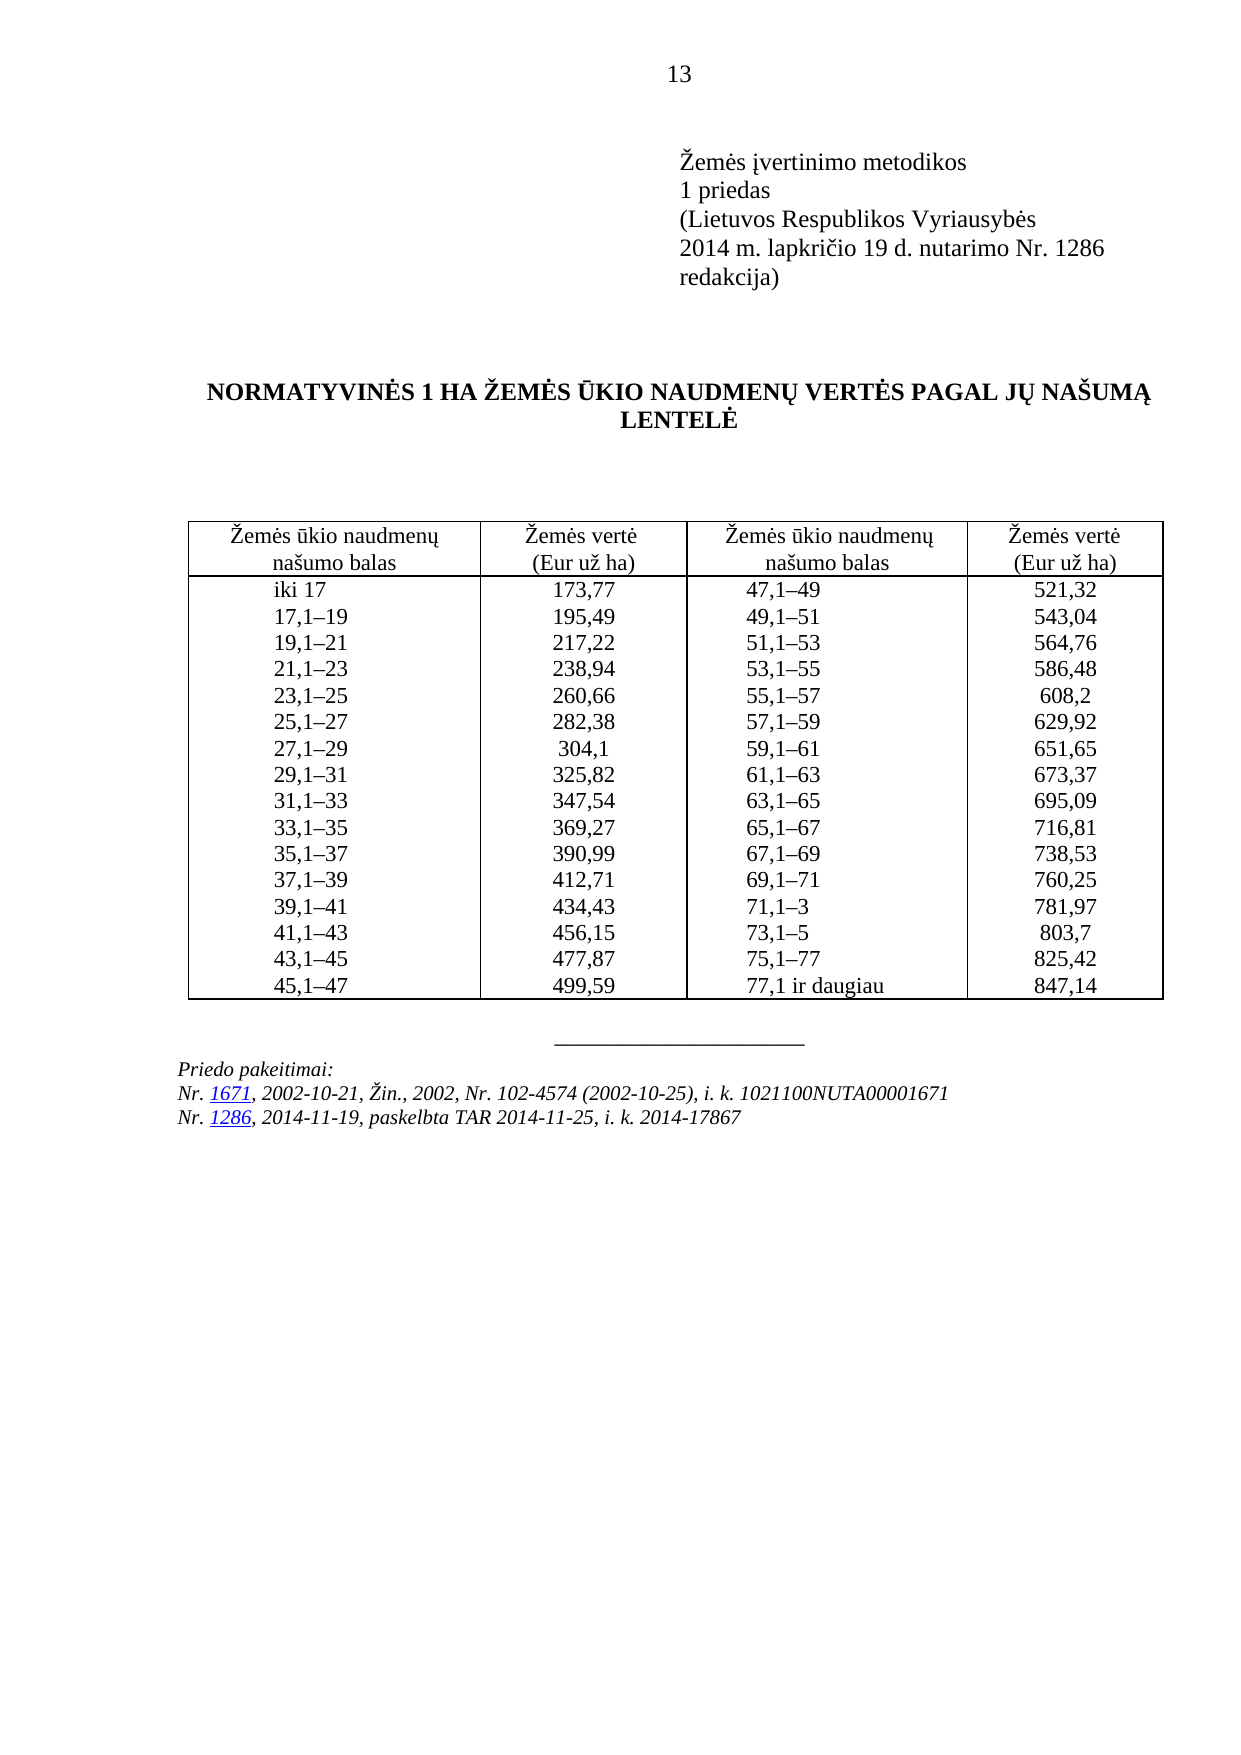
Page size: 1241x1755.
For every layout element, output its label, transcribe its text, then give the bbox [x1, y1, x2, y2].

table_cell 390,99 [481, 840, 686, 866]
text Nr. 1671, 2002-10-21, Žin., 2002, Nr. 102-4574 (2002-10-25), i. k. 1021100NUTA00001671 [177, 1081, 1181, 1105]
table_cell 71,1–3 [688, 893, 967, 919]
table_cell 73,1–5 [688, 919, 967, 945]
table_cell 456,15 [481, 919, 686, 945]
table_cell 695,09 [968, 787, 1162, 814]
table_cell 63,1–65 [688, 787, 967, 814]
table_cell 37,1–39 [189, 866, 480, 893]
table_cell 25,1–27 [189, 708, 480, 734]
table_cell 499,59 [481, 972, 686, 998]
table_cell 69,1–71 [688, 866, 967, 893]
table_cell 760,25 [968, 866, 1162, 893]
table_cell 59,1–61 [688, 735, 967, 761]
text NORMATYVINĖS 1 HA ŽEMĖS ŪKIO NAUDMENŲ VERTĖS PAGAL JŲ NAŠUMĄ LENTELĖ [177, 377, 1181, 434]
table_cell 77,1 ir daugiau [688, 972, 967, 998]
table_cell 65,1–67 [688, 814, 967, 840]
table_cell 781,97 [968, 893, 1162, 919]
text Priedo pakeitimai: [177, 1057, 1181, 1081]
table_cell 27,1–29 [189, 735, 480, 761]
table_cell 43,1–45 [189, 945, 480, 972]
table_cell 564,76 [968, 629, 1162, 656]
table_cell 67,1–69 [688, 840, 967, 866]
table_cell 304,1 [481, 735, 686, 761]
table_cell 35,1–37 [189, 840, 480, 866]
table_cell 412,71 [481, 866, 686, 893]
table_cell 521,32 [968, 577, 1162, 603]
table_cell iki 17 [189, 577, 480, 603]
table_cell 369,27 [481, 814, 686, 840]
table_cell 260,66 [481, 682, 686, 708]
table_cell 738,53 [968, 840, 1162, 866]
table_cell 29,1–31 [189, 761, 480, 787]
table_cell 651,65 [968, 735, 1162, 761]
table_cell 49,1–51 [688, 603, 967, 629]
table_cell 586,48 [968, 656, 1162, 682]
table_header Žemės ūkio naudmenų našumo balas [688, 522, 967, 575]
table_cell 347,54 [481, 787, 686, 814]
table_cell 282,38 [481, 708, 686, 734]
table_cell 847,14 [968, 972, 1162, 998]
table_header Žemės ūkio naudmenų našumo balas [189, 522, 480, 575]
table_cell 57,1–59 [688, 708, 967, 734]
table_cell 45,1–47 [189, 972, 480, 998]
table_cell 61,1–63 [688, 761, 967, 787]
text –––––––––––––––––––– [177, 1028, 1181, 1057]
table_cell 629,92 [968, 708, 1162, 734]
table_cell 173,77 [481, 577, 686, 603]
table_header Žemės vertė (Eur už ha) [968, 522, 1162, 575]
table_cell 673,37 [968, 761, 1162, 787]
table_cell 39,1–41 [189, 893, 480, 919]
table_cell 716,81 [968, 814, 1162, 840]
table_cell 53,1–55 [688, 656, 967, 682]
table_cell 41,1–43 [189, 919, 480, 945]
table_cell 217,22 [481, 629, 686, 656]
table_cell 31,1–33 [189, 787, 480, 814]
table_cell 238,94 [481, 656, 686, 682]
table_header Žemės vertė (Eur už ha) [481, 522, 686, 575]
table_cell 23,1–25 [189, 682, 480, 708]
table_cell 825,42 [968, 945, 1162, 972]
table_cell 19,1–21 [189, 629, 480, 656]
table_cell 434,43 [481, 893, 686, 919]
table_cell 803,7 [968, 919, 1162, 945]
table_cell 47,1–49 [688, 577, 967, 603]
table_cell 195,49 [481, 603, 686, 629]
table_cell 55,1–57 [688, 682, 967, 708]
table_cell 477,87 [481, 945, 686, 972]
table_cell 33,1–35 [189, 814, 480, 840]
text Nr. 1286, 2014-11-19, paskelbta TAR 2014-11-25, i. k. 2014-17867 [177, 1105, 1181, 1129]
table_cell 17,1–19 [189, 603, 480, 629]
table_cell 608,2 [968, 682, 1162, 708]
table_cell 51,1–53 [688, 629, 967, 656]
table_cell 21,1–23 [189, 656, 480, 682]
text Žemės įvertinimo metodikos 1 priedas (Lietuvos Respublikos Vyriausybės 2014 m. lapkričio 19 d. nutarimo Nr. 1286 [679, 147, 1181, 262]
text redakcija) [679, 262, 1181, 291]
table_cell 75,1–77 [688, 945, 967, 972]
table_cell 325,82 [481, 761, 686, 787]
table_cell 543,04 [968, 603, 1162, 629]
